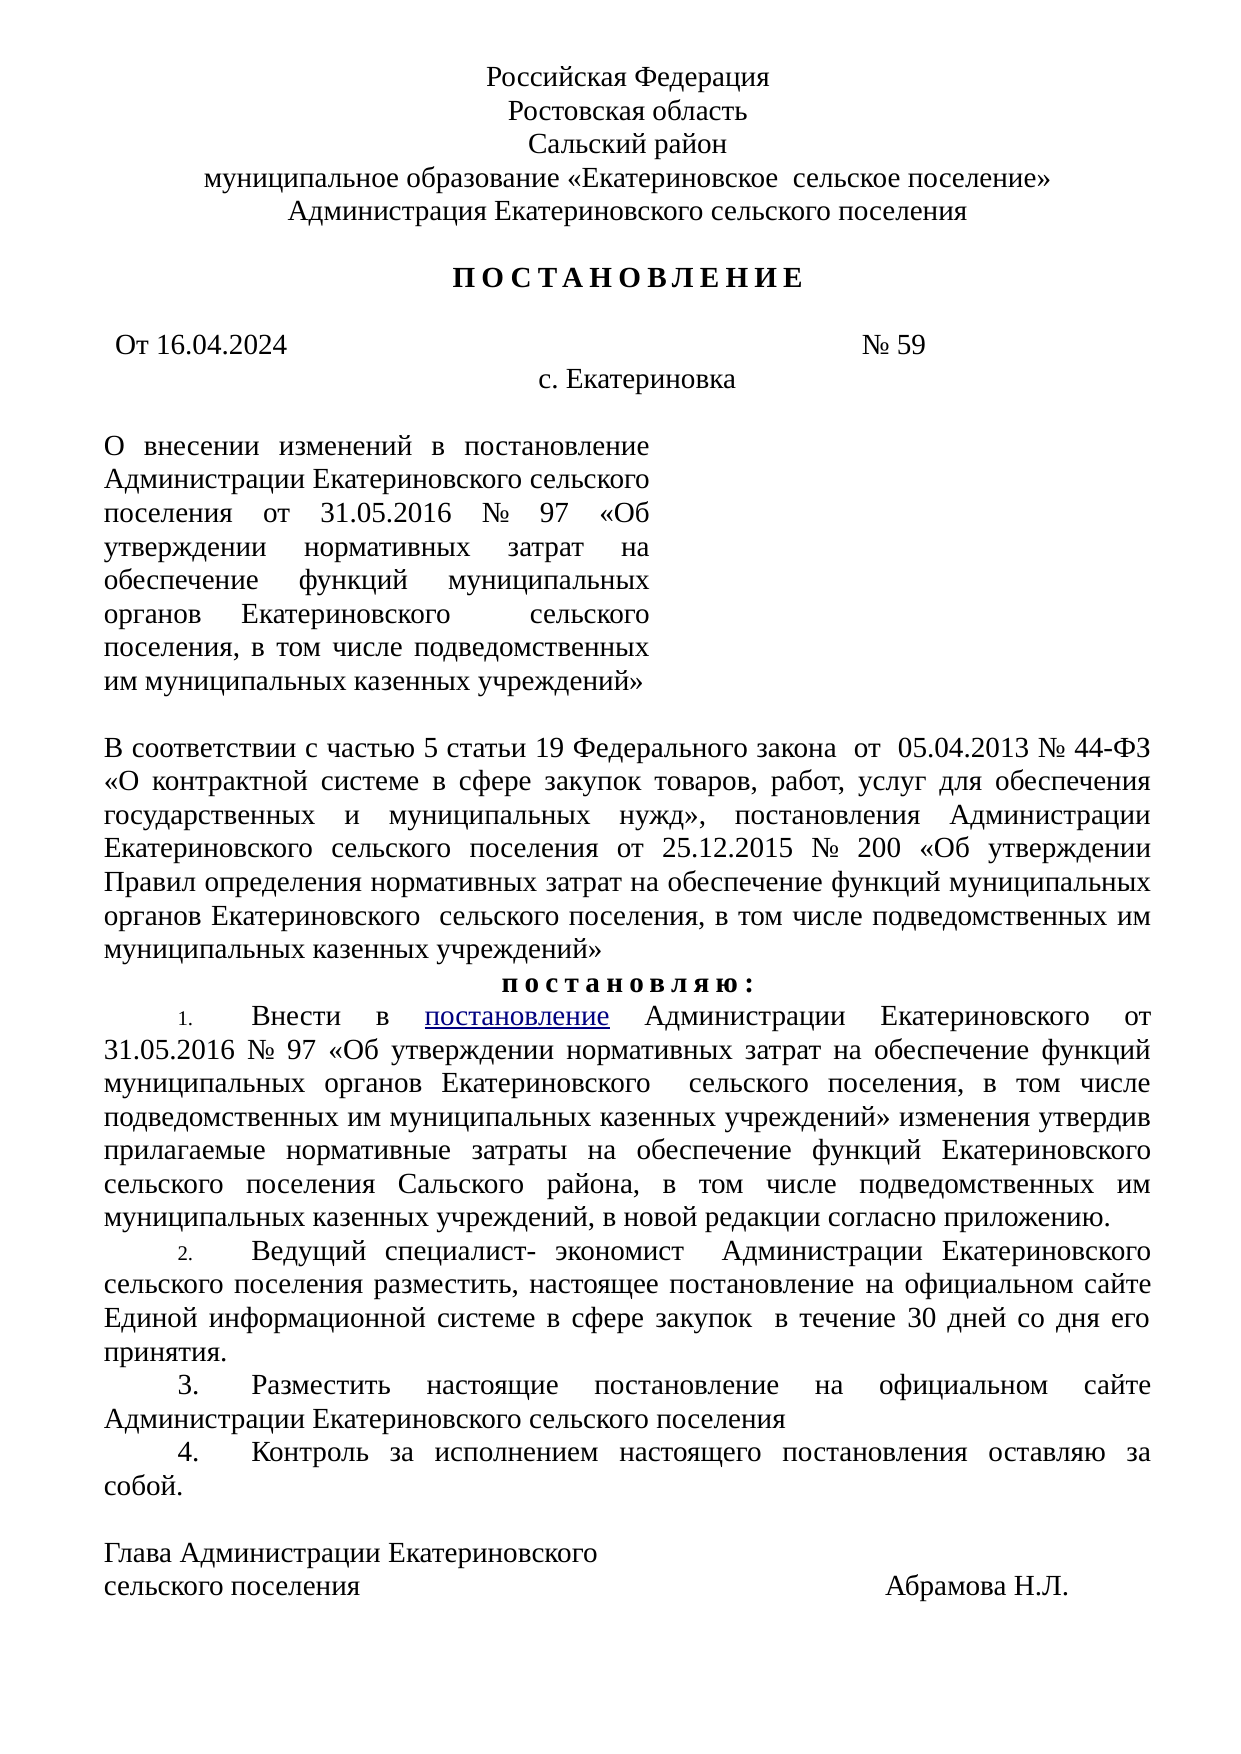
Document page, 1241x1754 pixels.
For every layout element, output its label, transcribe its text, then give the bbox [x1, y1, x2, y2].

text Администрация Екатериновского сельского поселения [103, 193, 1152, 227]
text Российская Федерация [103, 59, 1152, 93]
list Ведущий специалист- экономист Администрации Екатериновского сельского поселения разместить, настоящее постановление на официальном сайте Единой информационной системе в сфере закупок в течение 30 дней со дня его принятия. [103, 1233, 1152, 1367]
table_header [678, 328, 861, 361]
text постановляю: [103, 965, 1152, 998]
text Сальский район [103, 126, 1152, 160]
list Контроль за исполнением настоящего постановления оставляю за собой. [103, 1434, 1152, 1501]
table_cell с. Екатериновка [527, 361, 1108, 394]
table_cell [104, 361, 527, 394]
text В соответствии с частью 5 статьи 19 Федерального закона от 05.04.2013 № 44-ФЗ «О контрактной системе в сфере закупок товаров, работ, услуг для обеспечения государственных и муниципальных нужд», постановления Администрации Екатериновского сельского поселения от 25.12.2015 № 200 «Об утверждении Правил определения нормативных затрат на обеспечение функций муниципальных органов Екатериновского сельского поселения, в том числе подведомственных им муниципальных казенных учреждений» [103, 730, 1152, 965]
list Внести в постановление Администрации Екатериновского от 31.05.2016 № 97 «Об утверждении нормативных затрат на обеспечение функций муниципальных органов Екатериновского сельского поселения, в том числе подведомственных им муниципальных казенных учреждений» изменения утвердив прилагаемые нормативные затраты на обеспечение функций Екатериновского сельского поселения Сальского района, в том числе подведомственных им муниципальных казенных учреждений, в новой редакции согласно приложению. [103, 998, 1152, 1233]
text ПОСТАНОВЛЕНИЕ [103, 260, 1152, 294]
table_header От 16.04.2024 [104, 328, 677, 361]
text сельского поселения Абрамова Н.Л. [103, 1568, 1152, 1602]
list Разместить настоящие постановление на официальном сайте Администрации Екатериновского сельского поселения [103, 1367, 1152, 1434]
text О внесении изменений в постановление Администрации Екатериновского сельского поселения от 31.05.2016 № 97 «Об утверждении нормативных затрат на обеспечение функций муниципальных органов Екатериновского сельского поселения, в том числе подведомственных им муниципальных казенных учреждений» [103, 428, 650, 696]
table_header № 59 [861, 328, 1108, 361]
text муниципальное образование «Екатериновское сельское поселение» [103, 160, 1152, 193]
text Ростовская область [103, 93, 1152, 126]
text Глава Администрации Екатериновского [103, 1535, 1152, 1568]
